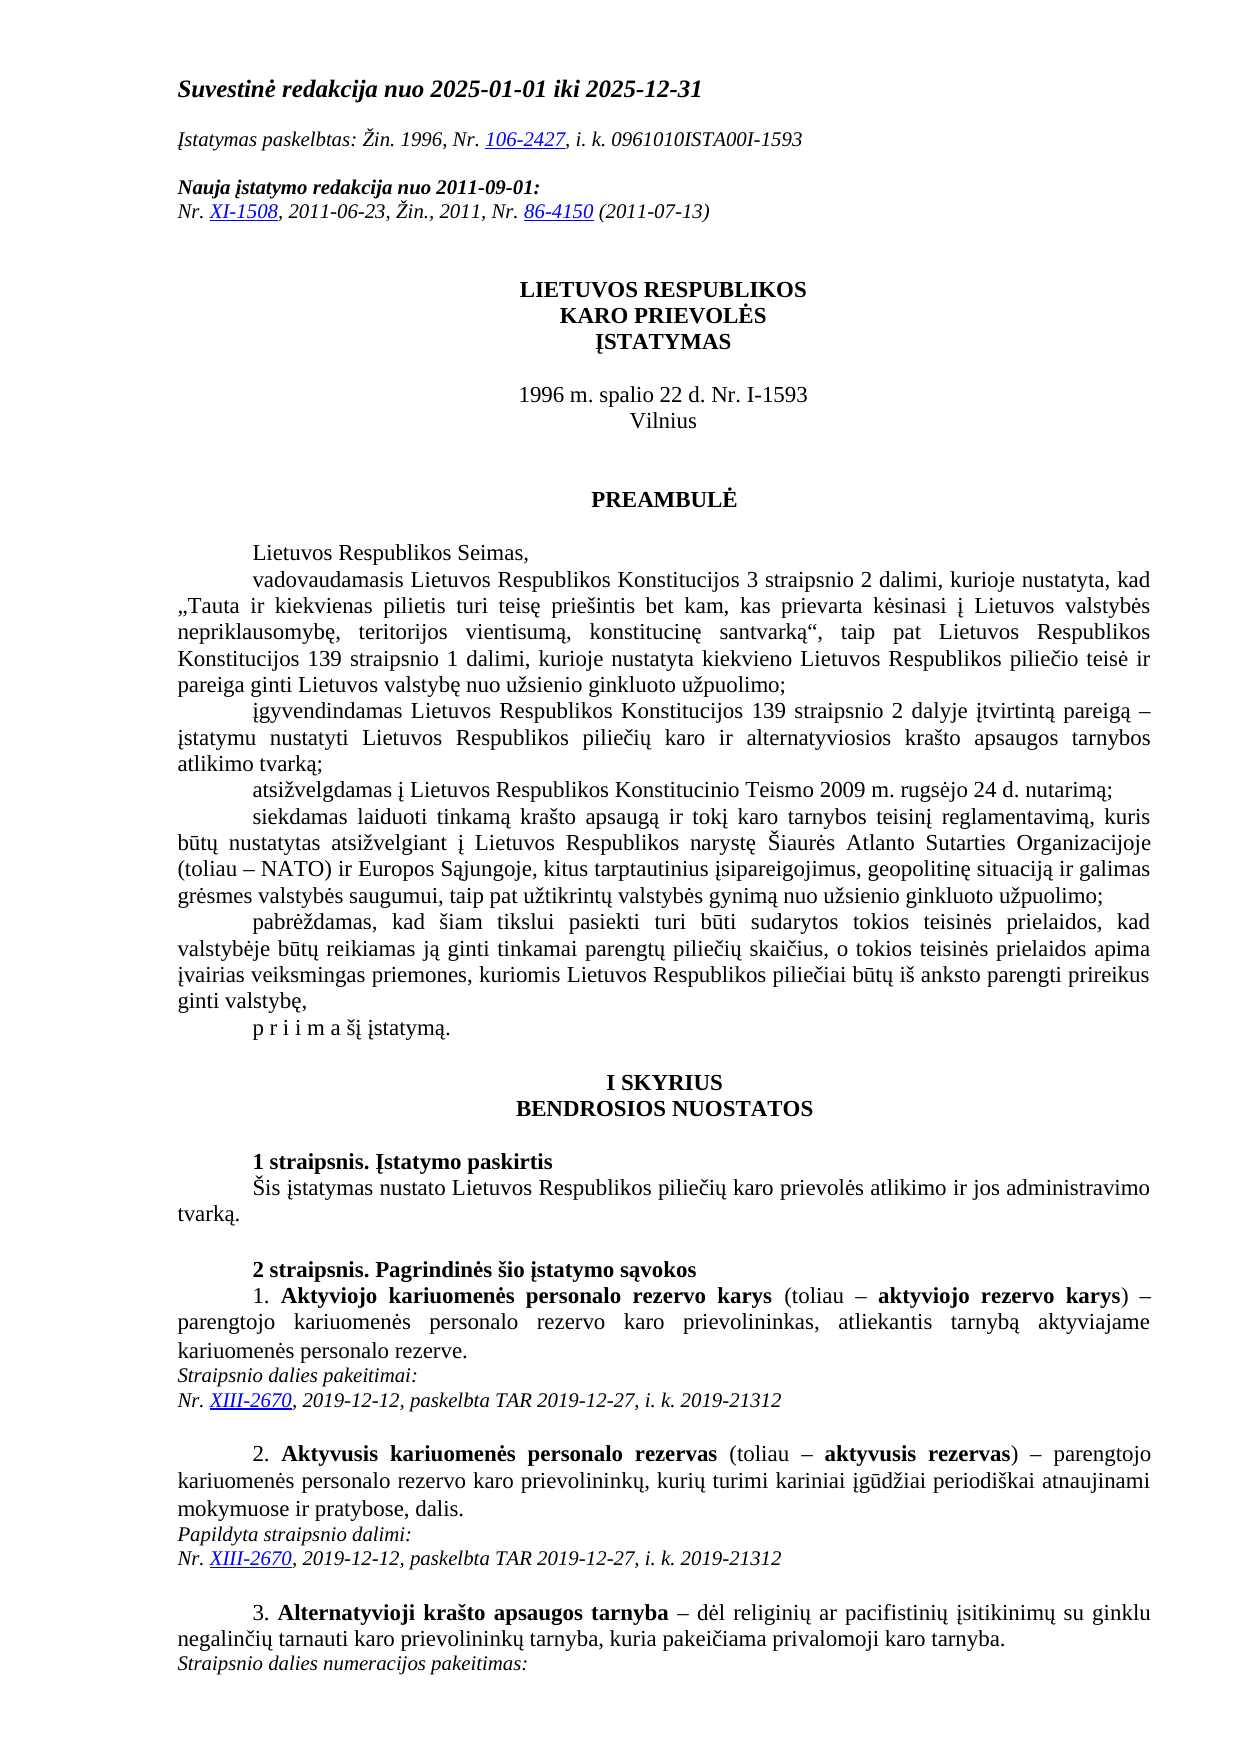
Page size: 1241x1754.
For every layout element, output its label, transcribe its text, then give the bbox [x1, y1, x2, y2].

text 1. Aktyviojo kariuomenės personalo rezervo karys (toliau – aktyviojo rezervo karys) – parengtojo kariuomenės personalo rezervo karo prievolininkas, atliekantis tarnybą aktyviajame kariuomenės personalo rezerve. [177, 1282, 1152, 1363]
text Nr. XIII-2670, 2019-12-12, paskelbta TAR 2019-12-27, i. k. 2019-21312 [177, 1387, 1152, 1412]
text Lietuvos Respublikos Seimas, [177, 539, 1152, 566]
text atsižvelgdamas į Lietuvos Respublikos Konstitucinio Teismo 2009 m. rugsėjo 24 d. nutarimą; [177, 776, 1152, 803]
text Straipsnio dalies pakeitimai: [177, 1363, 1152, 1387]
text Suvestinė redakcija nuo 2025-01-01 iki 2025-12-31 [177, 74, 1152, 103]
text Vilnius [177, 407, 1149, 434]
text 1 straipsnis. Įstatymo paskirtis [177, 1148, 1152, 1174]
subtitle LIETUVOS RESPUBLIKOS KARO PRIEVOLĖS ĮSTATYMAS [177, 276, 1149, 355]
text Šis įstatymas nustato Lietuvos Respublikos piliečių karo prievolės atlikimo ir jos administravimo tvarką. [177, 1174, 1152, 1227]
text Nauja įstatymo redakcija nuo 2011-09-01: [177, 175, 1149, 199]
text 1996 m. spalio 22 d. Nr. I-1593 [177, 381, 1149, 407]
text įgyvendindamas Lietuvos Respublikos Konstitucijos 139 straipsnio 2 dalyje įtvirtintą pareigą – įstatymu nustatyti Lietuvos Respublikos piliečių karo ir alternatyviosios krašto apsaugos tarnybos atlikimo tvarką; [177, 697, 1152, 776]
text 2 straipsnis. Pagrindinės šio įstatymo sąvokos [177, 1256, 1152, 1282]
text 3. Alternatyvioji krašto apsaugos tarnyba – dėl religinių ar pacifistinių įsitikinimų su ginklu negalinčių tarnauti karo prievolininkų tarnyba, kuria pakeičiama privalomoji karo tarnyba. [177, 1599, 1152, 1651]
text Straipsnio dalies numeracijos pakeitimas: [177, 1651, 1152, 1675]
text Nr. XIII-2670, 2019-12-12, paskelbta TAR 2019-12-27, i. k. 2019-21312 [177, 1546, 1152, 1570]
text Įstatymas paskelbtas: Žin. 1996, Nr. 106-2427, i. k. 0961010ISTA00I-1593 [177, 127, 1152, 151]
text I SKYRIUS [177, 1069, 1152, 1095]
text vadovaudamasis Lietuvos Respublikos Konstitucijos 3 straipsnio 2 dalimi, kurioje nustatyta, kad „Tauta ir kiekvienas pilietis turi teisę priešintis bet kam, kas prievarta kėsinasi į Lietuvos valstybės nepriklausomybę, teritorijos vientisumą, konstitucinę santvarką“, taip pat Lietuvos Respublikos Konstitucijos 139 straipsnio 1 dalimi, kurioje nustatyta kiekvieno Lietuvos Respublikos piliečio teisė ir pareiga ginti Lietuvos valstybę nuo užsienio ginkluoto užpuolimo; [177, 566, 1152, 697]
text Papildyta straipsnio dalimi: [177, 1522, 1152, 1546]
text Nr. XI-1508, 2011-06-23, Žin., 2011, Nr. 86-4150 (2011-07-13) [177, 199, 1149, 223]
text BENDROSIOS NUOSTATOS [177, 1095, 1152, 1121]
text pabrėždamas, kad šiam tikslui pasiekti turi būti sudarytos tokios teisinės prielaidos, kad valstybėje būtų reikiamas ją ginti tinkamai parengtų piliečių skaičius, o tokios teisinės prielaidos apima įvairias veiksmingas priemones, kuriomis Lietuvos Respublikos piliečiai būtų iš anksto parengti prireikus ginti valstybę, [177, 908, 1152, 1014]
text p r i i m a šį įstatymą. [177, 1014, 1152, 1040]
text siekdamas laiduoti tinkamą krašto apsaugą ir tokį karo tarnybos teisinį reglamentavimą, kuris būtų nustatytas atsižvelgiant į Lietuvos Respublikos narystę Šiaurės Atlanto Sutarties Organizacijoje (toliau – NATO) ir Europos Sąjungoje, kitus tarptautinius įsipareigojimus, geopolitinę situaciją ir galimas grėsmes valstybės saugumui, taip pat užtikrintų valstybės gynimą nuo užsienio ginkluoto užpuolimo; [177, 803, 1152, 908]
text 2. Aktyvusis kariuomenės personalo rezervas (toliau – aktyvusis rezervas) – parengtojo kariuomenės personalo rezervo karo prievolininkų, kurių turimi kariniai įgūdžiai periodiškai atnaujinami mokymuose ir pratybose, dalis. [177, 1440, 1152, 1522]
text PREAMBULĖ [177, 487, 1152, 513]
